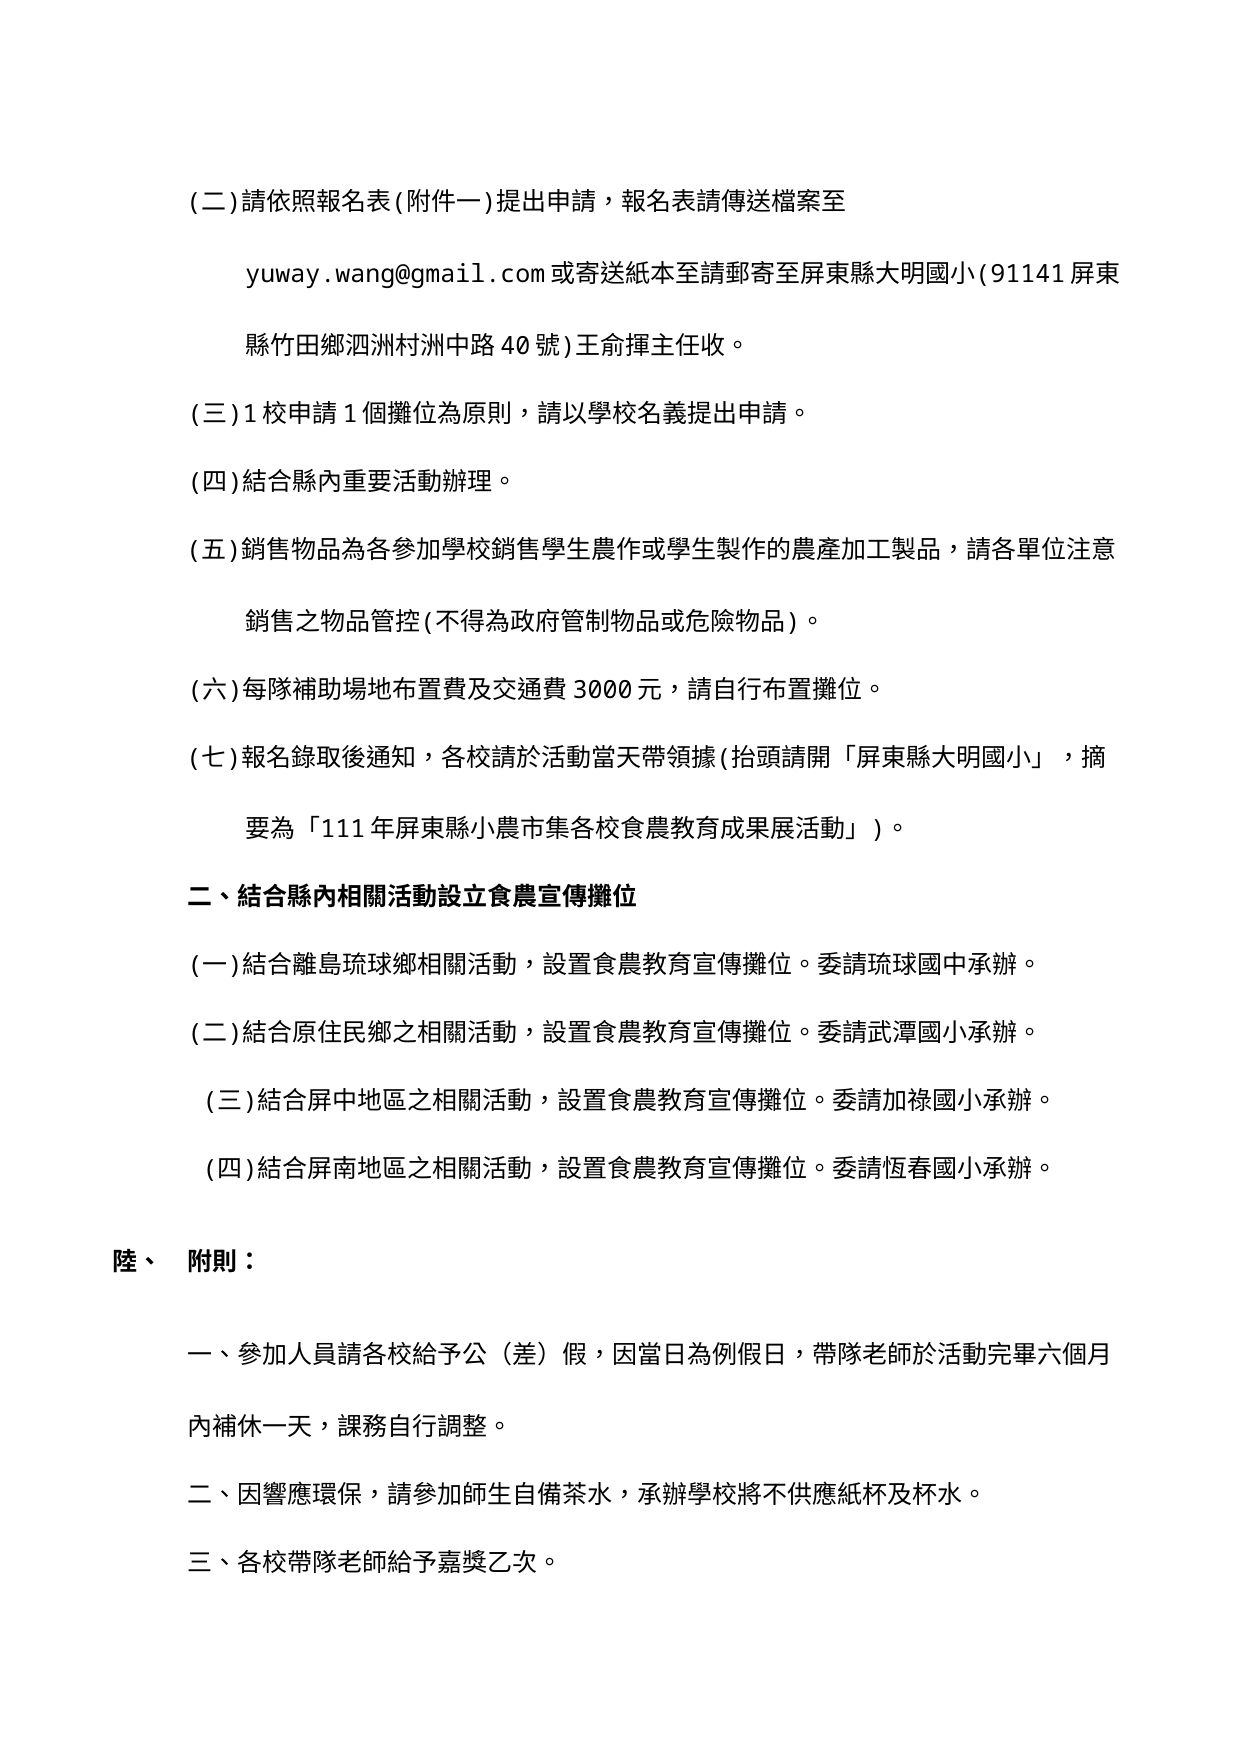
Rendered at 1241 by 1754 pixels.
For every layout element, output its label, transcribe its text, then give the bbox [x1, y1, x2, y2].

text (二)請依照報名表(附件一)提出申請，報名表請傳送檔案至yuway.wang@gmail.com或寄送紙本至請郵寄至屏東縣大明國小(91141屏東縣竹田鄉泗洲村洲中路40號)王俞揮主任收。 [186, 158, 1128, 364]
text 二、結合縣內相關活動設立食農宣傳攤位 [187, 853, 1128, 916]
list 附則： [112, 1218, 1128, 1280]
text (四)結合屏南地區之相關活動，設置食農教育宣傳攤位。委請恆春國小承辦。 [112, 1125, 1128, 1187]
text 二、因響應環保，請參加師生自備茶水，承辦學校將不供應紙杯及杯水。 [187, 1451, 1128, 1513]
text (二)結合原住民鄉之相關活動，設置食農教育宣傳攤位。委請武潭國小承辦。 [187, 989, 1128, 1052]
text 一、參加人員請各校給予公（差）假，因當日為例假日，帶隊老師於活動完畢六個月內補休一天，課務自行調整。 [187, 1311, 1128, 1445]
text (七)報名錄取後通知，各校請於活動當天帶領據(抬頭請開「屏東縣大明國小」，摘要為「111年屏東縣小農市集各校食農教育成果展活動」)。 [186, 713, 1128, 848]
text (一)結合離島琉球鄉相關活動，設置食農教育宣傳攤位。委請琉球國中承辦。 [187, 921, 1128, 984]
text (三)結合屏中地區之相關活動，設置食農教育宣傳攤位。委請加祿國小承辦。 [112, 1057, 1128, 1119]
text 三、各校帶隊老師給予嘉獎乙次。 [187, 1518, 1128, 1581]
text (三)1校申請1個攤位為原則，請以學校名義提出申請。 [187, 370, 1128, 432]
text (五)銷售物品為各參加學校銷售學生農作或學生製作的農產加工製品，請各單位注意銷售之物品管控(不得為政府管制物品或危險物品)。 [186, 506, 1128, 640]
text (四)結合縣內重要活動辦理。 [187, 438, 1128, 500]
text (六)每隊補助場地布置費及交通費3000元，請自行布置攤位。 [187, 646, 1128, 708]
